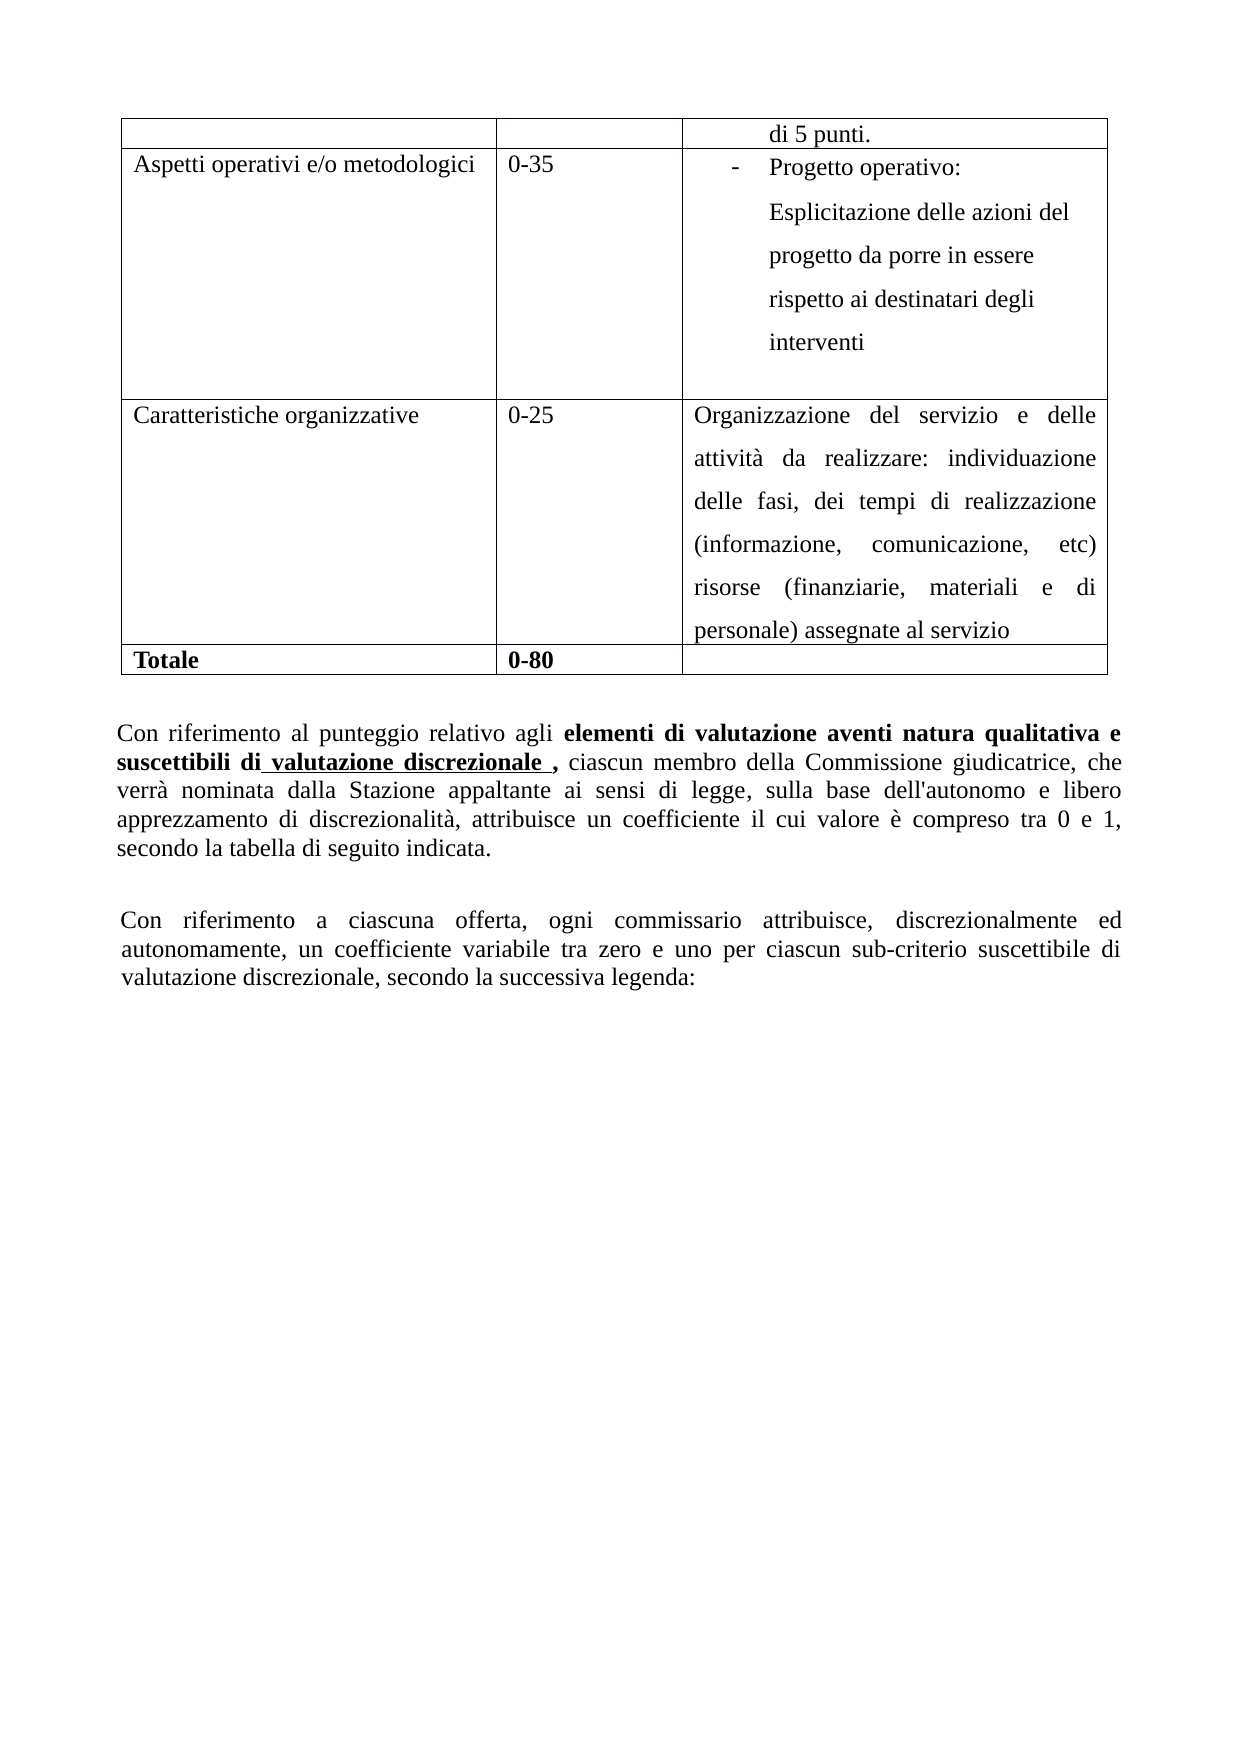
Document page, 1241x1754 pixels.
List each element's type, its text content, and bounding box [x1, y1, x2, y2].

table_cell Progetto operativo: Esplicitazione delle azioni del progetto da porre in essere rispetto ai destinatari degli interventi [683, 149, 1107, 399]
text Con riferimento a ciascuna offerta, ogni commissario attribuisce, discrezionalmente ed autonomamente, un coefficiente variabile tra zero e uno per ciascun sub-criterio suscettibile di valutazione discrezionale, secondo la successiva legenda: [120, 905, 1122, 991]
table_cell [683, 645, 1107, 674]
text Con riferimento al punteggio relativo agli elementi di valutazione aventi natura qualitativa e suscettibili di valutazione discrezionale , ciascun membro della Commissione giudicatrice, che verrà nominata dalla Stazione appaltante ai sensi di legge, sulla base dell'autonomo e libero apprezzamento di discrezionalità, attribuisce un coefficiente il cui valore è compreso tra 0 e 1, secondo la tabella di seguito indicata. [117, 718, 1122, 862]
table_cell Aspetti operativi e/o metodologici [122, 149, 496, 399]
table_cell [497, 119, 682, 148]
table_cell 0-35 [497, 149, 682, 399]
table_cell [122, 119, 496, 148]
table_cell Organizzazione del servizio e delle attività da realizzare: individuazione delle fasi, dei tempi di realizzazione (informazione, comunicazione, etc) risorse (finanziarie, materiali e di personale) assegnate al servizio [683, 400, 1107, 644]
table_cell di 5 punti. [683, 119, 1107, 148]
table_cell Caratteristiche organizzative [122, 400, 496, 644]
table_cell Totale [122, 645, 496, 674]
table_cell 0-25 [497, 400, 682, 644]
table_cell 0-80 [497, 645, 682, 674]
